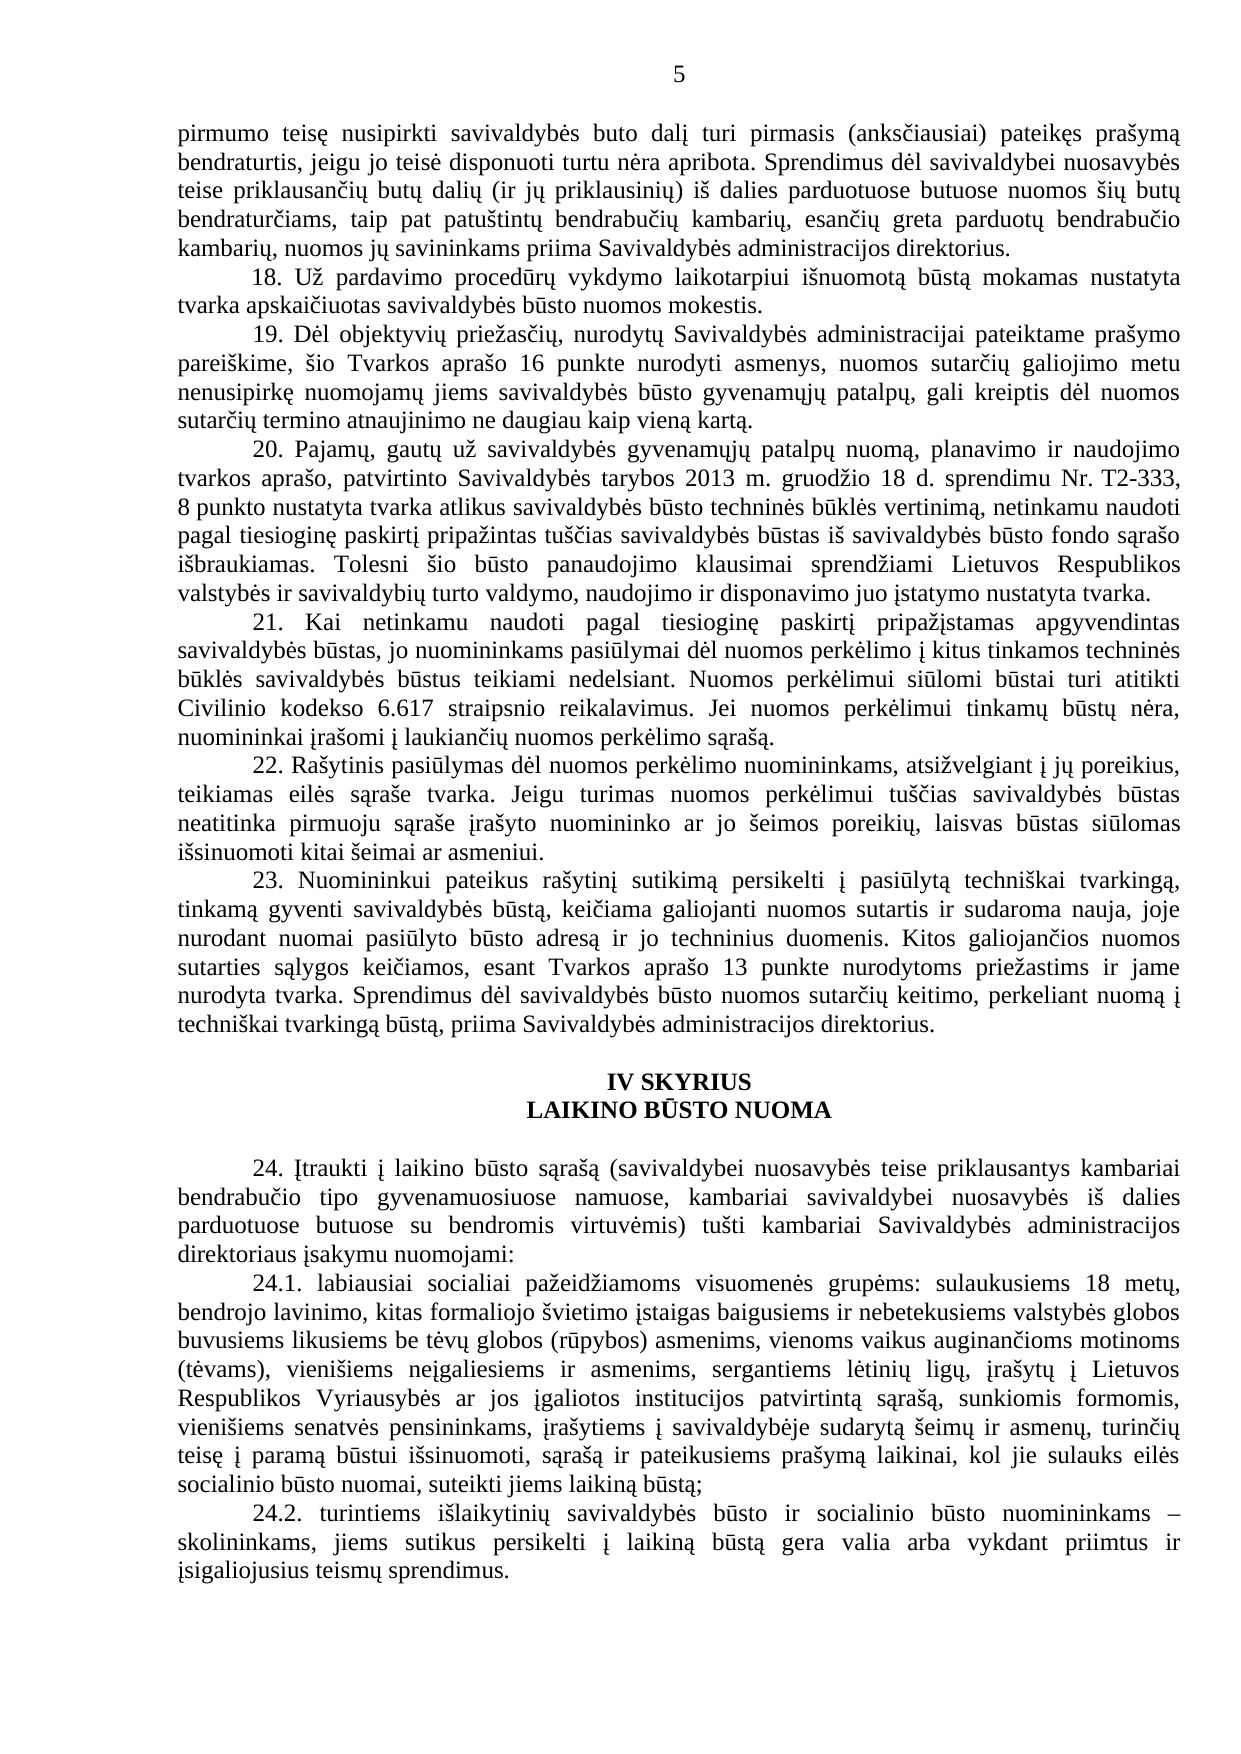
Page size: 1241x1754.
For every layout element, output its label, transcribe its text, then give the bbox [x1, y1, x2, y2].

text 24.2. turintiems išlaikytinių savivaldybės būsto ir socialinio būsto nuomininkams – skolininkams, jiems sutikus persikelti į laikiną būstą gera valia arba vykdant priimtus ir įsigaliojusius teismų sprendimus. [177, 1498, 1181, 1584]
text pirmumo teisę nusipirkti savivaldybės buto dalį turi pirmasis (anksčiausiai) pateikęs prašymą bendraturtis, jeigu jo teisė disponuoti turtu nėra apribota. Sprendimus dėl savivaldybei nuosavybės teise priklausančių butų dalių (ir jų priklausinių) iš dalies parduotuose butuose nuomos šių butų bendraturčiams, taip pat patuštintų bendrabučių kambarių, esančių greta parduotų bendrabučio kambarių, nuomos jų savininkams priima Savivaldybės administracijos direktorius. [177, 118, 1181, 262]
text 24. Įtraukti į laikino būsto sąrašą (savivaldybei nuosavybės teise priklausantys kambariai bendrabučio tipo gyvenamuosiuose namuose, kambariai savivaldybei nuosavybės iš dalies parduotuose butuose su bendromis virtuvėmis) tušti kambariai Savivaldybės administracijos direktoriaus įsakymu nuomojami: [177, 1153, 1181, 1268]
text 24.1. labiausiai socialiai pažeidžiamoms visuomenės grupėms: sulaukusiems 18 metų, bendrojo lavinimo, kitas formaliojo švietimo įstaigas baigusiems ir nebetekusiems valstybės globos buvusiems likusiems be tėvų globos (rūpybos) asmenims, vienoms vaikus auginančioms motinoms (tėvams), vienišiems neįgaliesiems ir asmenims, sergantiems lėtinių ligų, įrašytų į Lietuvos Respublikos Vyriausybės ar jos įgaliotos institucijos patvirtintą sąrašą, sunkiomis formomis, vienišiems senatvės pensininkams, įrašytiems į savivaldybėje sudarytą šeimų ir asmenų, turinčių teisę į paramą būstui išsinuomoti, sąrašą ir pateikusiems prašymą laikinai, kol jie sulauks eilės socialinio būsto nuomai, suteikti jiems laikiną būstą; [177, 1268, 1181, 1498]
text 22. Rašytinis pasiūlymas dėl nuomos perkėlimo nuomininkams, atsižvelgiant į jų poreikius, teikiamas eilės sąraše tvarka. Jeigu turimas nuomos perkėlimui tuščias savivaldybės būstas neatitinka pirmuoju sąraše įrašyto nuomininko ar jo šeimos poreikių, laisvas būstas siūlomas išsinuomoti kitai šeimai ar asmeniui. [177, 751, 1181, 866]
text 21. Kai netinkamu naudoti pagal tiesioginę paskirtį pripažįstamas apgyvendintas savivaldybės būstas, jo nuomininkams pasiūlymai dėl nuomos perkėlimo į kitus tinkamos techninės būklės savivaldybės būstus teikiami nedelsiant. Nuomos perkėlimui siūlomi būstai turi atitikti Civilinio kodekso 6.617 straipsnio reikalavimus. Jei nuomos perkėlimui tinkamų būstų nėra, nuomininkai įrašomi į laukiančių nuomos perkėlimo sąrašą. [177, 607, 1181, 751]
text 18. Už pardavimo procedūrų vykdymo laikotarpiui išnuomotą būstą mokamas nustatyta tvarka apskaičiuotas savivaldybės būsto nuomos mokestis. [177, 262, 1181, 319]
text 19. Dėl objektyvių priežasčių, nurodytų Savivaldybės administracijai pateiktame prašymo pareiškime, šio Tvarkos aprašo 16 punkte nurodyti asmenys, nuomos sutarčių galiojimo metu nenusipirkę nuomojamų jiems savivaldybės būsto gyvenamųjų patalpų, gali kreiptis dėl nuomos sutarčių termino atnaujinimo ne daugiau kaip vieną kartą. [177, 319, 1181, 434]
text 23. Nuomininkui pateikus rašytinį sutikimą persikelti į pasiūlytą techniškai tvarkingą, tinkamą gyventi savivaldybės būstą, keičiama galiojanti nuomos sutartis ir sudaroma nauja, joje nurodant nuomai pasiūlyto būsto adresą ir jo techninius duomenis. Kitos galiojančios nuomos sutarties sąlygos keičiamos, esant Tvarkos aprašo 13 punkte nurodytoms priežastims ir jame nurodyta tvarka. Sprendimus dėl savivaldybės būsto nuomos sutarčių keitimo, perkeliant nuomą į techniškai tvarkingą būstą, priima Savivaldybės administracijos direktorius. [177, 866, 1181, 1038]
text 20. Pajamų, gautų už savivaldybės gyvenamųjų patalpų nuomą, planavimo ir naudojimo tvarkos aprašo, patvirtinto Savivaldybės tarybos 2013 m. gruodžio 18 d. sprendimu Nr. T2-333, 8 punkto nustatyta tvarka atlikus savivaldybės būsto techninės būklės vertinimą, netinkamu naudoti pagal tiesioginę paskirtį pripažintas tuščias savivaldybės būstas iš savivaldybės būsto fondo sąrašo išbraukiamas. Tolesni šio būsto panaudojimo klausimai sprendžiami Lietuvos Respublikos valstybės ir savivaldybių turto valdymo, naudojimo ir disponavimo juo įstatymo nustatyta tvarka. [177, 434, 1181, 607]
text IV SKYRIUS [177, 1067, 1181, 1096]
text LAIKINO BŪSTO NUOMA [177, 1096, 1181, 1124]
